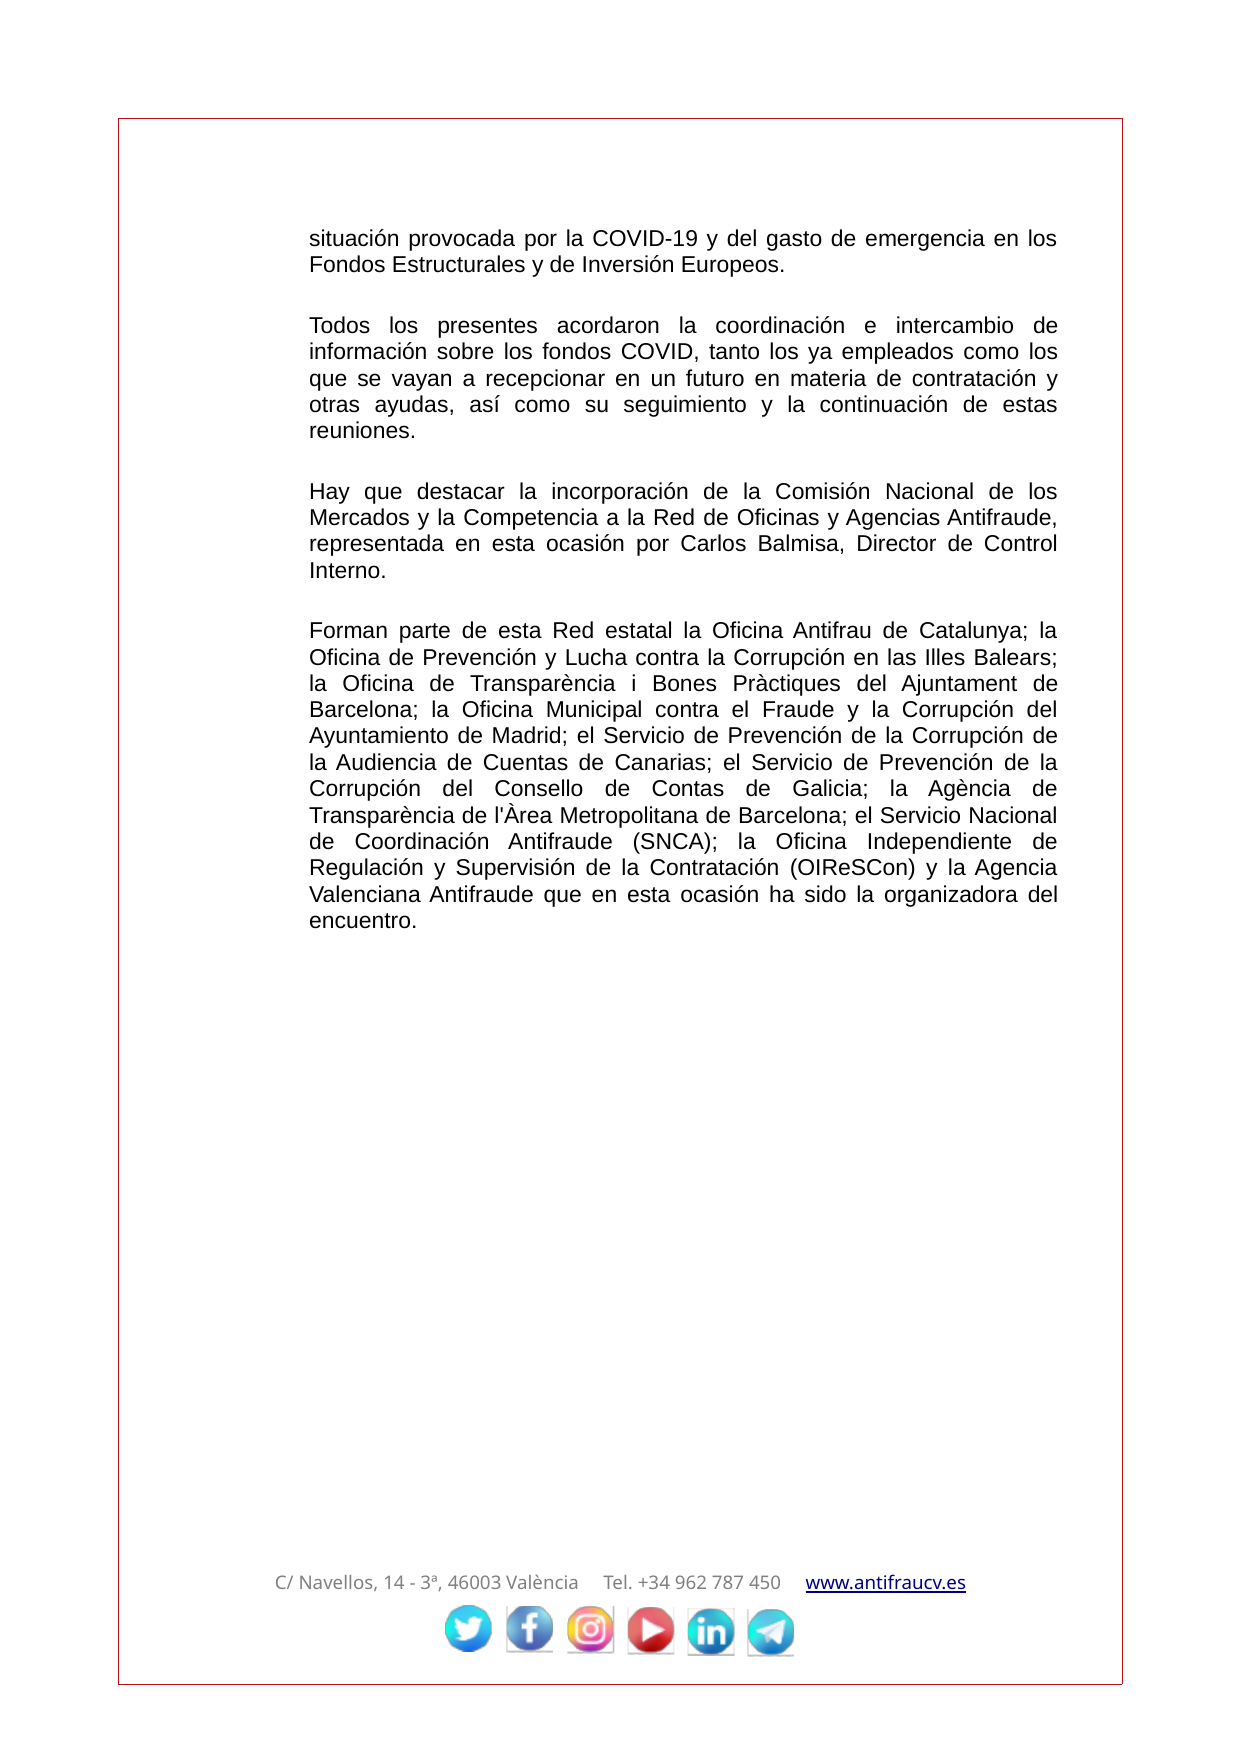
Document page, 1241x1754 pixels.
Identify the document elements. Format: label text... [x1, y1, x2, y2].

picture [567, 1606, 615, 1654]
table_header situación provocada por la COVID-19 y del gasto de emergencia en los Fondos Estructurales y de Inversión Europeos. Todos los presentes acordaron la coordinación e intercambio de información sobre los fondos COVID, tanto los ya empleados como los que se vayan a recepcionar en un futuro en materia de contratación y otras ayudas, así como su seguimiento y la continuación de estas reuniones. Hay que destacar la incorporación de la Comisión Nacional de los Mercados y la Competencia a la Red de Oficinas y Agencias Antifraude, representada en esta ocasión por Carlos Balmisa, Director de Control Interno. Forman parte de esta Red estatal la Oficina Antifrau de Catalunya; la Oficina de Prevención y Lucha contra la Corrupción en las Illes Balears; la Oficina de Transparència i Bones Pràctiques del Ajuntament de Barcelona; la Oficina Municipal contra el Fraude y la Corrupción del Ayuntamiento de Madrid; el Servicio de Prevención de la Corrupción de la Audiencia de Cuentas de Canarias; el Servicio de Prevención de la Corrupción del Consello de Contas de Galicia; la Agència de Transparència de l'Àrea Metropolitana de Barcelona; el Servicio Nacional de Coordinación Antifraude (SNCA); la Oficina Independiente de Regulación y Supervisión de la Contratación (OIReSCon) y la Agencia Valenciana Antifraude que en esta ocasión ha sido la organizadora del encuentro. [303, 219, 1064, 992]
picture [506, 1606, 553, 1653]
picture [627, 1607, 675, 1655]
picture [687, 1608, 735, 1656]
picture [444, 1604, 492, 1652]
picture [747, 1609, 794, 1657]
table_header [143, 219, 303, 992]
